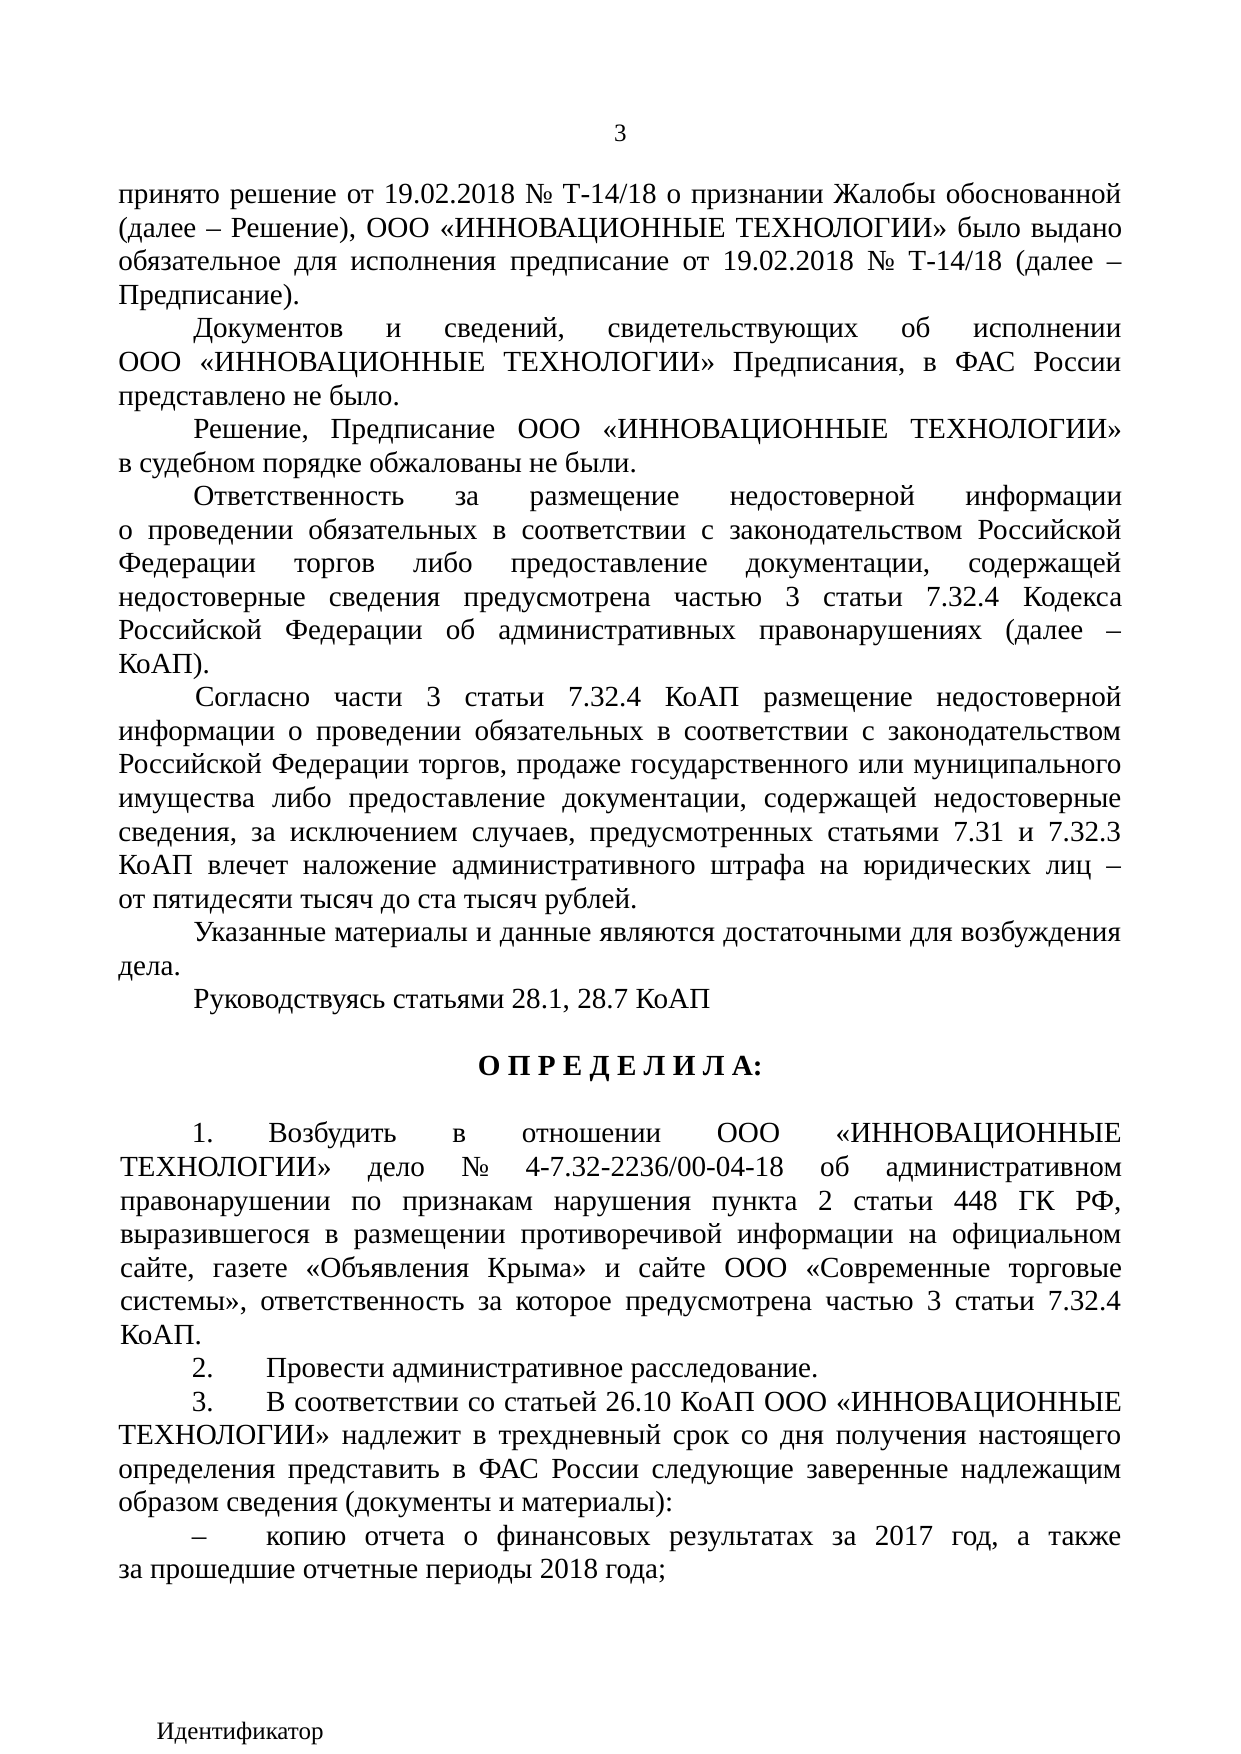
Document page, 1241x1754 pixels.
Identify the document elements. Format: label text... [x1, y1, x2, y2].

text 3. В соответствии со статьей 26.10 КоАП ООО «ИННОВАЦИОННЫЕ ТЕХНОЛОГИИ» надлежит в трехдневный срок со дня получения настоящего определения представить в ФАС России следующие заверенные надлежащим образом сведения (документы и материалы): [118, 1384, 1122, 1518]
text Решение, Предписание ООО «ИННОВАЦИОННЫЕ ТЕХНОЛОГИИ» в судебном порядке обжалованы не были. [118, 411, 1122, 478]
text Согласно части 3 статьи 7.32.4 КоАП размещение недостоверной информации о проведении обязательных в соответствии с законодательством Российской Федерации торгов, продаже государственного или муниципального имущества либо предоставление документации, содержащей недостоверные сведения, за исключением случаев, предусмотренных статьями 7.31 и 7.32.3 КоАП влечет наложение административного штрафа на юридических лиц – от пятидесяти тысяч до ста тысяч рублей. [118, 679, 1122, 914]
text Руководствуясь статьями 28.1, 28.7 КоАП [118, 981, 1122, 1015]
text 2. Провести административное расследование. [118, 1350, 1122, 1384]
text Указанные материалы и данные являются достаточными для возбуждения дела. [118, 914, 1122, 981]
text Ответственность за размещение недостоверной информации о проведении обязательных в соответствии с законодательством Российской Федерации торгов либо предоставление документации, содержащей недостоверные сведения предусмотрена частью 3 статьи 7.32.4 Кодекса Российской Федерации об административных правонарушениях (далее – КоАП). [118, 478, 1122, 679]
text – копию отчета о финансовых результатах за 2017 год, а также за прошедшие отчетные периоды 2018 года; [118, 1518, 1122, 1585]
text Документов и сведений, свидетельствующих об исполнении ООО «ИННОВАЦИОННЫЕ ТЕХНОЛОГИИ» Предписания, в ФАС России представлено не было. [118, 311, 1122, 411]
text принято решение от 19.02.2018 № Т-14/18 о признании Жалобы обоснованной (далее – Решение), ООО «ИННОВАЦИОННЫЕ ТЕХНОЛОГИИ» было выдано обязательное для исполнения предписание от 19.02.2018 № Т-14/18 (далее – Предписание). [118, 176, 1122, 311]
list Возбудить в отношении ООО «ИННОВАЦИОННЫЕ ТЕХНОЛОГИИ» дело № 4-7.32-2236/00-04-18 об административном правонарушении по признакам нарушения пункта 2 статьи 448 ГК РФ, выразившегося в размещении противоречивой информации на официальном сайте, газете «Объявления Крыма» и сайте ООО «Современные торговые системы», ответственность за которое предусмотрена частью 3 статьи 7.32.4 КоАП. [120, 1116, 1122, 1350]
text О П Р Е Д Е Л И Л А: [118, 1048, 1122, 1082]
